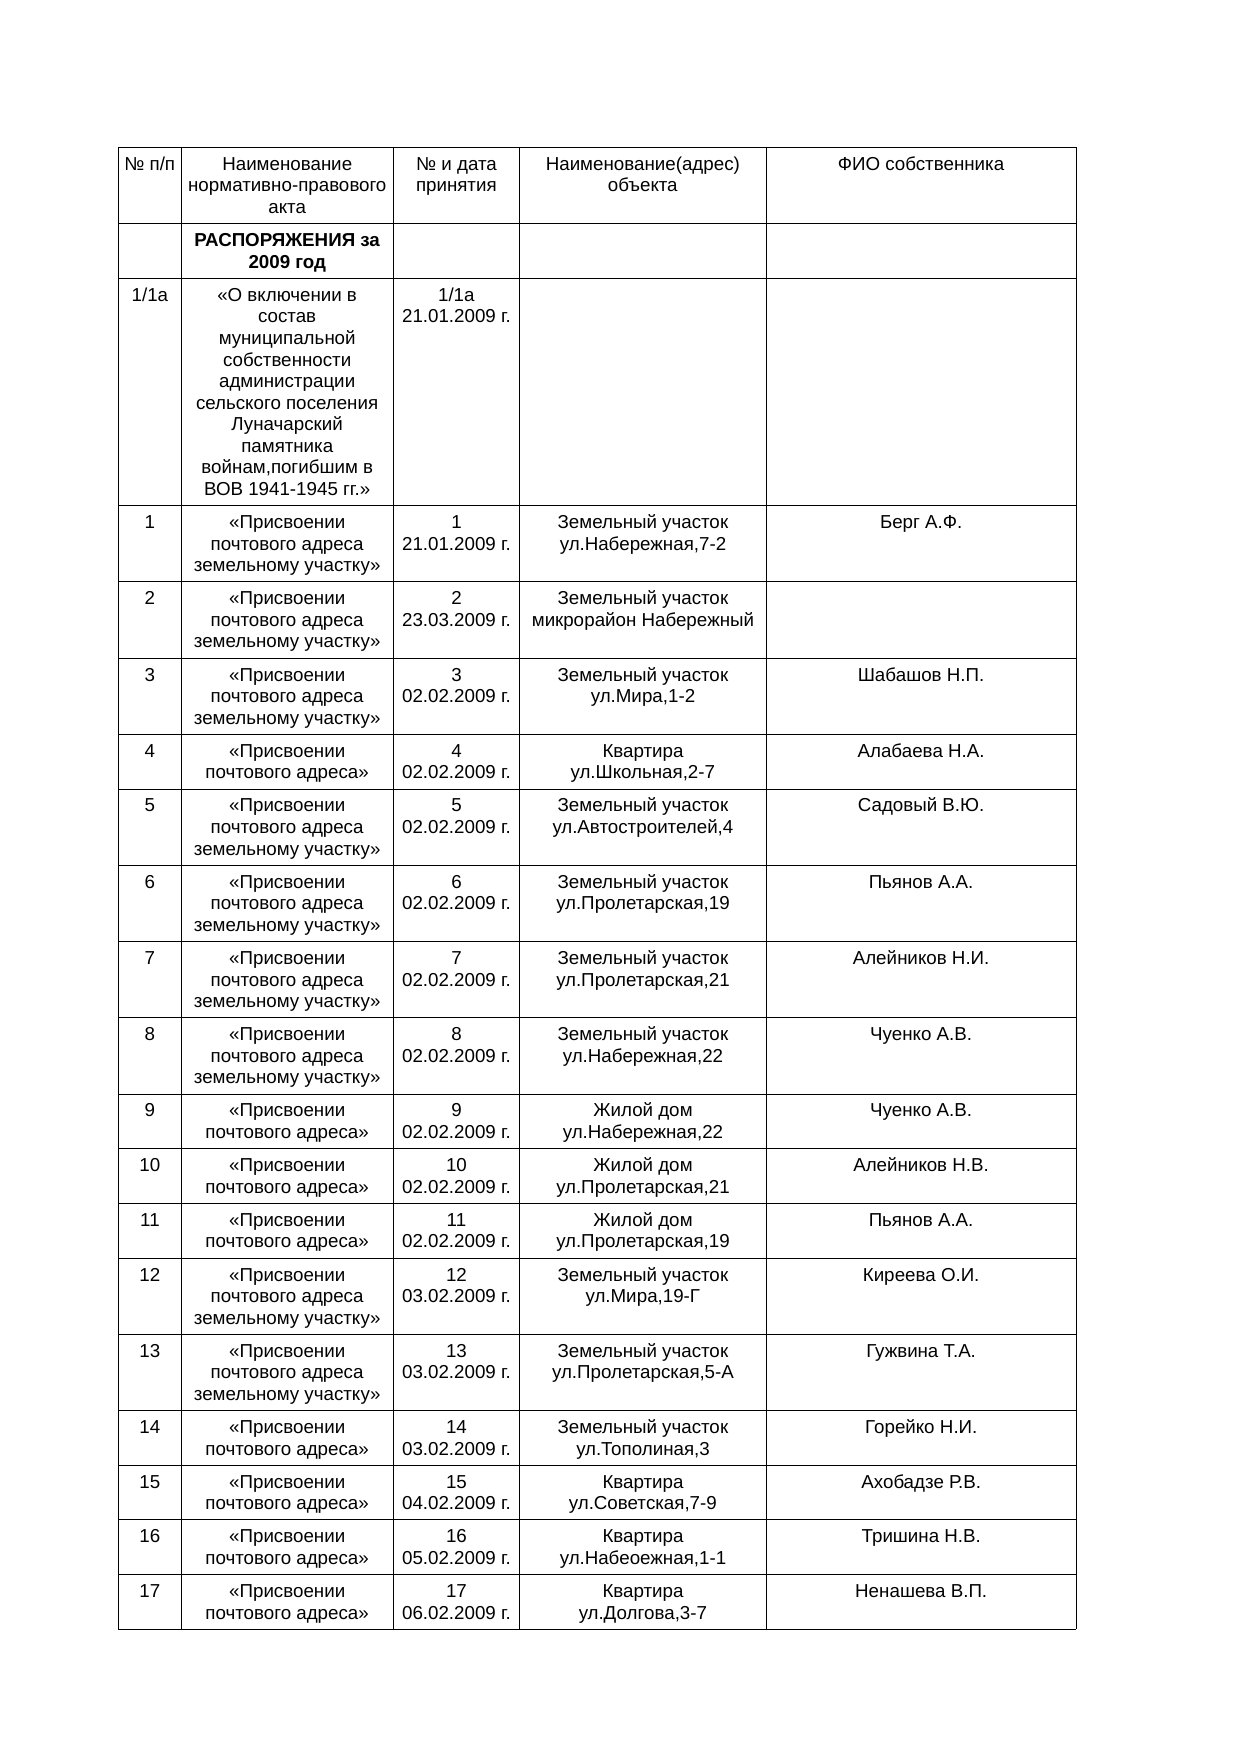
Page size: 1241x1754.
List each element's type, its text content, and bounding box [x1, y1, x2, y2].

table_cell Земельный участок микрорайон Набережный [520, 582, 766, 657]
table_cell 15 04.02.2009 г. [394, 1466, 519, 1519]
table_cell «Присвоении почтового адреса земельному участку» [182, 866, 393, 941]
table_cell Ненашева В.П. [767, 1575, 1076, 1629]
table_cell 7 [119, 942, 181, 1017]
table_cell 8 [119, 1018, 181, 1093]
table_cell 16 [119, 1520, 181, 1574]
table_cell 6 [119, 866, 181, 941]
table_cell Жилой дом ул.Пролетарская,19 [520, 1204, 766, 1257]
table_cell [767, 224, 1076, 278]
table_cell Берг А.Ф. [767, 506, 1076, 581]
table_cell Алейников Н.И. [767, 942, 1076, 1017]
table_cell Жилой дом ул.Пролетарская,21 [520, 1149, 766, 1203]
table_cell «Присвоении почтового адреса земельному участку» [182, 942, 393, 1017]
table_cell [394, 224, 519, 278]
table_cell [767, 582, 1076, 657]
table_cell 14 [119, 1411, 181, 1465]
table_cell «Присвоении почтового адреса» [182, 1149, 393, 1203]
table_cell 1/1а 21.01.2009 г. [394, 279, 519, 505]
table_cell «Присвоении почтового адреса земельному участку» [182, 659, 393, 734]
table_cell [119, 224, 181, 278]
table_cell Киреева О.И. [767, 1259, 1076, 1334]
table_cell «Присвоении почтового адреса» [182, 1466, 393, 1519]
table_cell 11 02.02.2009 г. [394, 1204, 519, 1257]
table_cell 4 [119, 735, 181, 788]
table_cell Земельный участок ул.Набережная,22 [520, 1018, 766, 1093]
table_cell 1 [119, 506, 181, 581]
table_cell «Присвоении почтового адреса земельному участку» [182, 506, 393, 581]
table_cell Земельный участок ул.Мира,19-Г [520, 1259, 766, 1334]
table_cell Земельный участок ул.Тополиная,3 [520, 1411, 766, 1465]
table_cell РАСПОРЯЖЕНИЯ за 2009 год [182, 224, 393, 278]
table_cell 10 02.02.2009 г. [394, 1149, 519, 1203]
table_cell Чуенко А.В. [767, 1018, 1076, 1093]
table_cell Алейников Н.В. [767, 1149, 1076, 1203]
table_cell 11 [119, 1204, 181, 1257]
table_cell 10 [119, 1149, 181, 1203]
table_cell «О включении в состав муниципальной собственности администрации сельского поселения Луначарский памятника войнам,погибшим в ВОВ 1941-1945 гг.» [182, 279, 393, 505]
table_cell Ахобадзе Р.В. [767, 1466, 1076, 1519]
table_cell 16 05.02.2009 г. [394, 1520, 519, 1574]
table_cell 12 [119, 1259, 181, 1334]
table_cell «Присвоении почтового адреса» [182, 1095, 393, 1148]
table_cell 4 02.02.2009 г. [394, 735, 519, 788]
table_cell 5 02.02.2009 г. [394, 790, 519, 865]
table_cell Земельный участок ул.Пролетарская,19 [520, 866, 766, 941]
table_cell Садовый В.Ю. [767, 790, 1076, 865]
table_cell 3 [119, 659, 181, 734]
table_header № и дата принятия [394, 148, 519, 223]
table_cell 12 03.02.2009 г. [394, 1259, 519, 1334]
table_cell Шабашов Н.П. [767, 659, 1076, 734]
table_cell 5 [119, 790, 181, 865]
table_cell «Присвоении почтового адреса» [182, 1411, 393, 1465]
table_cell Земельный участок ул.Пролетарская,5-А [520, 1335, 766, 1410]
table_cell Земельный участок ул.Автостроителей,4 [520, 790, 766, 865]
table_cell [520, 224, 766, 278]
table_cell 9 02.02.2009 г. [394, 1095, 519, 1148]
table_cell Квартира ул.Долгова,3-7 [520, 1575, 766, 1629]
table_cell 7 02.02.2009 г. [394, 942, 519, 1017]
table_cell «Присвоении почтового адреса» [182, 1204, 393, 1257]
table_cell 3 02.02.2009 г. [394, 659, 519, 734]
table_cell 13 03.02.2009 г. [394, 1335, 519, 1410]
table_cell «Присвоении почтового адреса» [182, 1575, 393, 1629]
table_cell 17 06.02.2009 г. [394, 1575, 519, 1629]
table_header № п/п [119, 148, 181, 223]
table_cell Алабаева Н.А. [767, 735, 1076, 788]
table_cell «Присвоении почтового адреса» [182, 1520, 393, 1574]
table_cell Гужвина Т.А. [767, 1335, 1076, 1410]
table_cell Квартира ул.Школьная,2-7 [520, 735, 766, 788]
table_header Наименование нормативно-правового акта [182, 148, 393, 223]
table_cell 14 03.02.2009 г. [394, 1411, 519, 1465]
table_cell «Присвоении почтового адреса земельному участку» [182, 582, 393, 657]
table_cell 13 [119, 1335, 181, 1410]
table_header ФИО собственника [767, 148, 1076, 223]
table_cell Пьянов А.А. [767, 1204, 1076, 1257]
table_cell Земельный участок ул.Пролетарская,21 [520, 942, 766, 1017]
table_cell 17 [119, 1575, 181, 1629]
table_cell 9 [119, 1095, 181, 1148]
table_cell Горейко Н.И. [767, 1411, 1076, 1465]
table_cell Пьянов А.А. [767, 866, 1076, 941]
table_cell «Присвоении почтового адреса земельному участку» [182, 790, 393, 865]
table_cell «Присвоении почтового адреса земельному участку» [182, 1259, 393, 1334]
table_cell 6 02.02.2009 г. [394, 866, 519, 941]
table_cell 1 21.01.2009 г. [394, 506, 519, 581]
table_cell Чуенко А.В. [767, 1095, 1076, 1148]
table_cell 2 [119, 582, 181, 657]
table_cell Земельный участок ул.Мира,1-2 [520, 659, 766, 734]
table_cell 8 02.02.2009 г. [394, 1018, 519, 1093]
table_cell [520, 279, 766, 505]
table_cell Жилой дом ул.Набережная,22 [520, 1095, 766, 1148]
table_cell Квартира ул.Советская,7-9 [520, 1466, 766, 1519]
table_cell Тришина Н.В. [767, 1520, 1076, 1574]
table_cell 1/1а [119, 279, 181, 505]
table_cell Земельный участок ул.Набережная,7-2 [520, 506, 766, 581]
table_cell Квартира ул.Набеоежная,1-1 [520, 1520, 766, 1574]
table_cell «Присвоении почтового адреса земельному участку» [182, 1335, 393, 1410]
table_cell 2 23.03.2009 г. [394, 582, 519, 657]
table_cell [767, 279, 1076, 505]
table_cell «Присвоении почтового адреса земельному участку» [182, 1018, 393, 1093]
table_header Наименование(адрес) объекта [520, 148, 766, 223]
table_cell 15 [119, 1466, 181, 1519]
table_cell «Присвоении почтового адреса» [182, 735, 393, 788]
